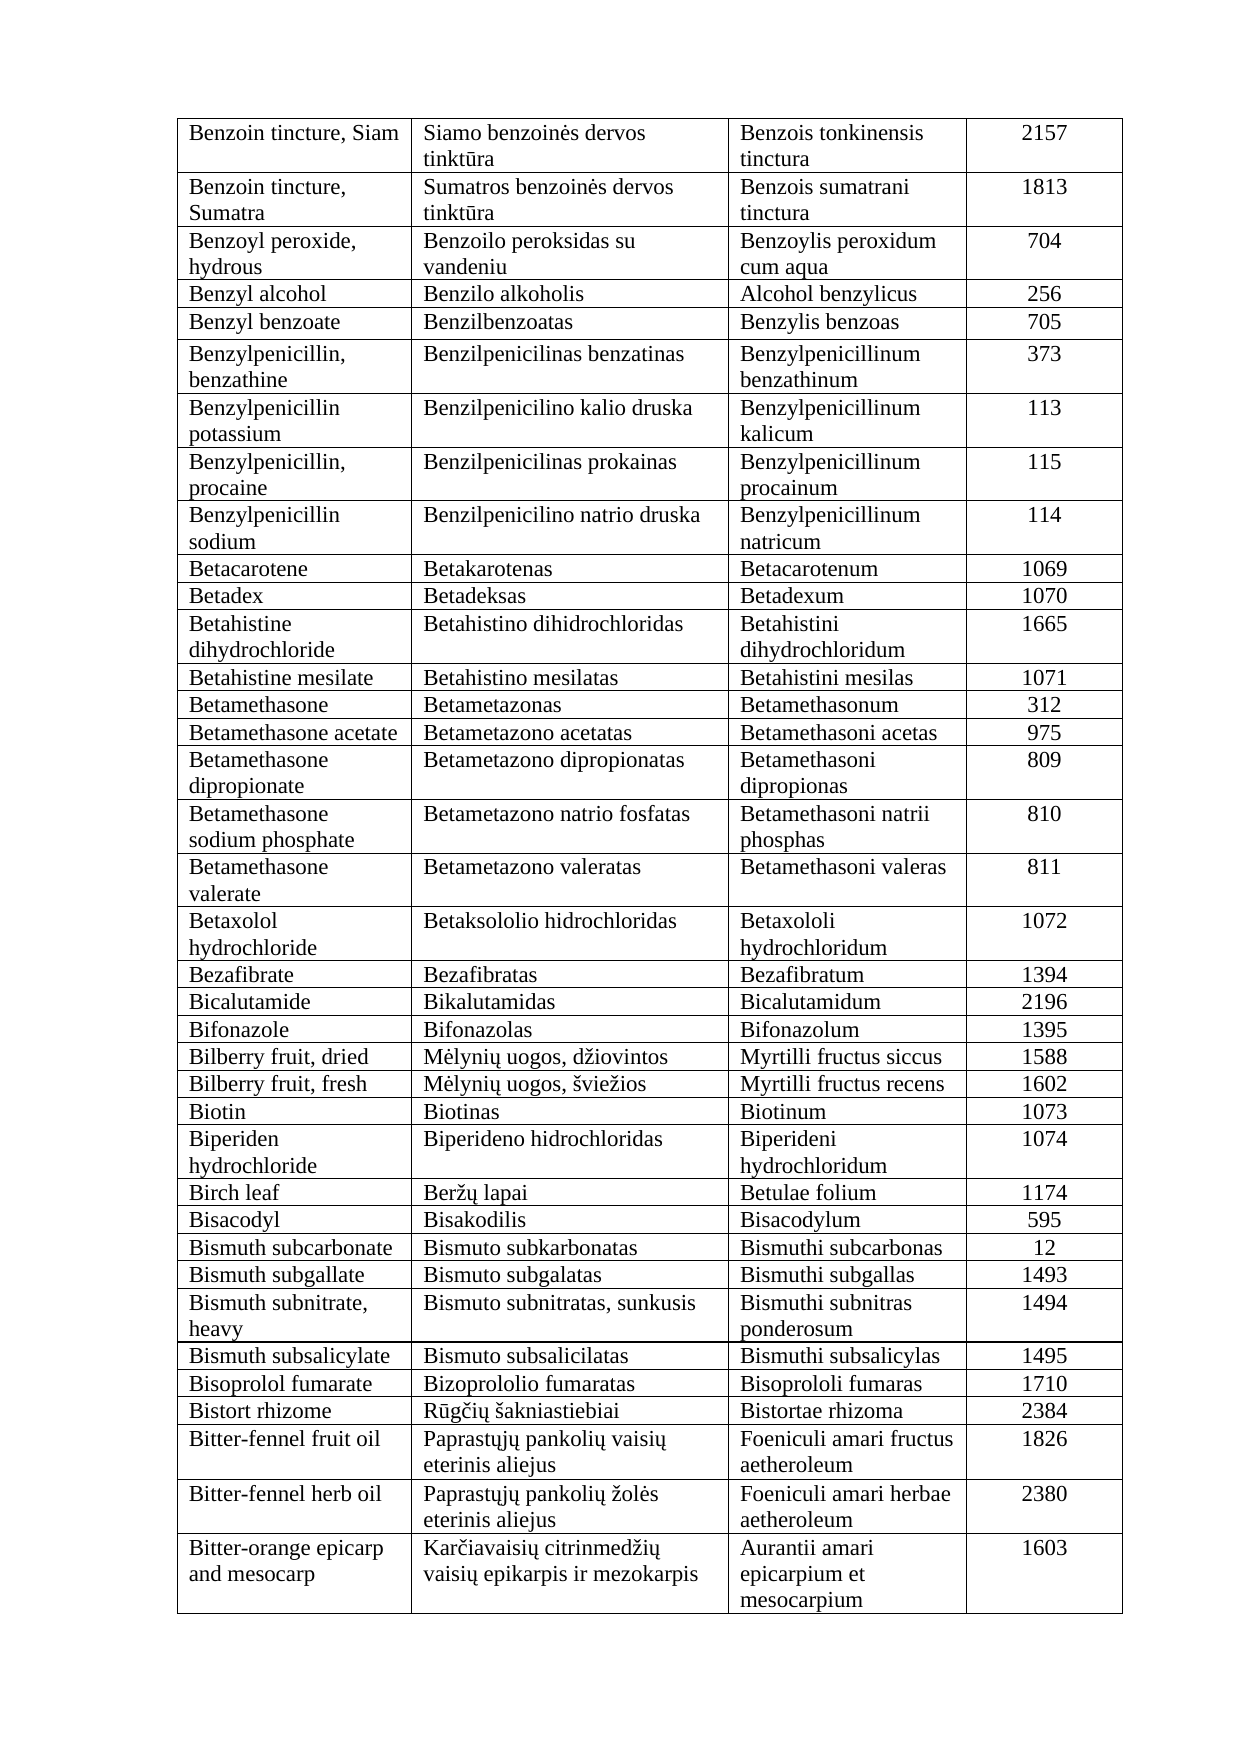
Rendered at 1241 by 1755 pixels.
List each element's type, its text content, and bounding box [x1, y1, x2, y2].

table_cell Bisoprololi fumaras [729, 1370, 966, 1396]
table_cell Benzylpenicillinum kalicum [729, 394, 966, 447]
table_cell Betahistino dihidrochloridas [412, 610, 728, 663]
table_cell Benzylpenicillinum natricum [729, 501, 966, 554]
table_cell Bisoprolol fumarate [178, 1370, 411, 1396]
table_cell Betakarotenas [412, 555, 728, 582]
table_cell Bismuthi subcarbonas [729, 1234, 966, 1260]
table_cell 1665 [967, 610, 1122, 663]
table_cell Biotinum [729, 1098, 966, 1124]
table_cell Myrtilli fructus recens [729, 1071, 966, 1097]
table_cell Betahistine mesilate [178, 664, 411, 690]
table_cell Betadexum [729, 583, 966, 609]
table_cell Biotin [178, 1098, 411, 1124]
table_cell Benzilpenicilino natrio druska [412, 501, 728, 554]
table_cell 810 [967, 800, 1122, 852]
table_cell Betamethasoni acetas [729, 719, 966, 745]
table_cell Bifonazolum [729, 1016, 966, 1042]
table_cell 1071 [967, 664, 1122, 690]
table_cell 114 [967, 501, 1122, 554]
table_cell Betamethasone dipropionate [178, 746, 411, 799]
table_cell Benzyl benzoate [178, 308, 411, 339]
table_cell 1073 [967, 1098, 1122, 1124]
table_cell Myrtilli fructus siccus [729, 1043, 966, 1069]
table_cell Siamo benzoinės dervos tinktūra [412, 119, 728, 172]
table_cell Bifonazolas [412, 1016, 728, 1042]
table_cell Bismuthi subsalicylas [729, 1343, 966, 1369]
table_cell 312 [967, 691, 1122, 717]
table_cell Mėlynių uogos, šviežios [412, 1071, 728, 1097]
table_cell Betulae folium [729, 1179, 966, 1205]
table_cell 811 [967, 854, 1122, 906]
table_cell Bismuth subsalicylate [178, 1343, 411, 1369]
table_cell Bismuto subsalicilatas [412, 1343, 728, 1369]
table_cell Betahistini mesilas [729, 664, 966, 690]
table_cell Rūgčių šakniastiebiai [412, 1397, 728, 1423]
table_cell Aurantii amari epicarpium et mesocarpium [729, 1534, 966, 1613]
table_cell 1493 [967, 1261, 1122, 1288]
table_cell 1395 [967, 1016, 1122, 1042]
table_cell 1394 [967, 961, 1122, 987]
table_cell Bismuthi subgallas [729, 1261, 966, 1288]
table_cell 705 [967, 308, 1122, 339]
table_cell Betamethasone [178, 691, 411, 717]
table_cell 809 [967, 746, 1122, 799]
table_cell Foeniculi amari herbae aetheroleum [729, 1480, 966, 1532]
table_cell Betahistino mesilatas [412, 664, 728, 690]
table_cell Betaxolol hydrochloride [178, 907, 411, 960]
table_cell Benzylpenicillin, procaine [178, 448, 411, 500]
table_cell 1494 [967, 1289, 1122, 1341]
table_cell Bitter-orange epicarp and mesocarp [178, 1534, 411, 1613]
table_cell 12 [967, 1234, 1122, 1260]
table_cell 1603 [967, 1534, 1122, 1613]
table_cell Betadeksas [412, 583, 728, 609]
table_cell Bisacodylum [729, 1206, 966, 1233]
table_cell 256 [967, 280, 1122, 307]
table_cell Biperiden hydrochloride [178, 1125, 411, 1178]
table_cell Benzoin tincture, Siam [178, 119, 411, 172]
table_cell Karčiavaisių citrinmedžių vaisių epikarpis ir mezokarpis [412, 1534, 728, 1613]
table_cell Bismuto subgalatas [412, 1261, 728, 1288]
table_cell Benzilbenzoatas [412, 308, 728, 339]
table_cell 2196 [967, 988, 1122, 1015]
table_cell Benzilpenicilinas prokainas [412, 448, 728, 500]
table_cell Betametazono dipropionatas [412, 746, 728, 799]
table_cell Benzilpenicilino kalio druska [412, 394, 728, 447]
table_cell Betamethasoni valeras [729, 854, 966, 906]
table_cell Bismuth subcarbonate [178, 1234, 411, 1260]
table_cell Bezafibratas [412, 961, 728, 987]
table_cell 2384 [967, 1397, 1122, 1423]
table_cell Foeniculi amari fructus aetheroleum [729, 1425, 966, 1479]
table_cell Betamethasone sodium phosphate [178, 800, 411, 852]
table_cell Bismuthi subnitras ponderosum [729, 1289, 966, 1341]
table_cell Betahistine dihydrochloride [178, 610, 411, 663]
table_cell Benzylpenicillin potassium [178, 394, 411, 447]
table_cell Benzoin tincture, Sumatra [178, 173, 411, 226]
table_cell Mėlynių uogos, džiovintos [412, 1043, 728, 1069]
table_cell Benzylpenicillin sodium [178, 501, 411, 554]
table_cell 1070 [967, 583, 1122, 609]
table_cell Betadex [178, 583, 411, 609]
table_cell Paprastųjų pankolių vaisių eterinis aliejus [412, 1425, 728, 1479]
table_cell Benzoilo peroksidas su vandeniu [412, 227, 728, 279]
table_cell Sumatros benzoinės dervos tinktūra [412, 173, 728, 226]
table_cell 1710 [967, 1370, 1122, 1396]
table_cell 704 [967, 227, 1122, 279]
table_cell 115 [967, 448, 1122, 500]
table_cell Benzoyl peroxide, hydrous [178, 227, 411, 279]
table_cell 1074 [967, 1125, 1122, 1178]
table_cell 1813 [967, 173, 1122, 226]
table_cell Benzois tonkinensis tinctura [729, 119, 966, 172]
table_cell Benzoylis peroxidum cum aqua [729, 227, 966, 279]
table_cell Bicalutamidum [729, 988, 966, 1015]
table_cell Betaksololio hidrochloridas [412, 907, 728, 960]
table_cell Bizoprololio fumaratas [412, 1370, 728, 1396]
table_cell Bismuto subnitratas, sunkusis [412, 1289, 728, 1341]
table_cell 2380 [967, 1480, 1122, 1532]
table_cell Birch leaf [178, 1179, 411, 1205]
table_cell Alcohol benzylicus [729, 280, 966, 307]
table_cell Betamethasone acetate [178, 719, 411, 745]
table_cell Bitter-fennel fruit oil [178, 1425, 411, 1479]
table_cell Betahistini dihydrochloridum [729, 610, 966, 663]
table_cell Benzilpenicilinas benzatinas [412, 340, 728, 393]
table_cell Bezafibratum [729, 961, 966, 987]
table_cell Beržų lapai [412, 1179, 728, 1205]
table_cell 1495 [967, 1343, 1122, 1369]
table_cell Biperideni hydrochloridum [729, 1125, 966, 1178]
table_cell Bismuth subnitrate, heavy [178, 1289, 411, 1341]
table_cell Biotinas [412, 1098, 728, 1124]
table_cell Betametazono valeratas [412, 854, 728, 906]
table_cell Benzilo alkoholis [412, 280, 728, 307]
table_cell 113 [967, 394, 1122, 447]
table_cell 1602 [967, 1071, 1122, 1097]
table_cell Betamethasone valerate [178, 854, 411, 906]
table_cell 373 [967, 340, 1122, 393]
table_cell 595 [967, 1206, 1122, 1233]
table_cell Bisakodilis [412, 1206, 728, 1233]
table_cell Benzois sumatrani tinctura [729, 173, 966, 226]
table_cell Betacarotene [178, 555, 411, 582]
table_cell Betamethasonum [729, 691, 966, 717]
table_cell Betametazono natrio fosfatas [412, 800, 728, 852]
table_cell Bilberry fruit, fresh [178, 1071, 411, 1097]
table_cell 1069 [967, 555, 1122, 582]
table_cell 1588 [967, 1043, 1122, 1069]
table_cell 975 [967, 719, 1122, 745]
table_cell Benzylpenicillinum procainum [729, 448, 966, 500]
table_cell 2157 [967, 119, 1122, 172]
table_cell Bistortae rhizoma [729, 1397, 966, 1423]
table_cell Bismuto subkarbonatas [412, 1234, 728, 1260]
table_cell Bikalutamidas [412, 988, 728, 1015]
table_cell 1174 [967, 1179, 1122, 1205]
table_cell Benzylpenicillinum benzathinum [729, 340, 966, 393]
table_cell Betametazono acetatas [412, 719, 728, 745]
table_cell Paprastųjų pankolių žolės eterinis aliejus [412, 1480, 728, 1532]
table_cell Benzylpenicillin, benzathine [178, 340, 411, 393]
table_cell 1072 [967, 907, 1122, 960]
table_cell Betamethasoni natrii phosphas [729, 800, 966, 852]
table_cell Benzylis benzoas [729, 308, 966, 339]
table_cell Bicalutamide [178, 988, 411, 1015]
table_cell Benzyl alcohol [178, 280, 411, 307]
table_cell Bisacodyl [178, 1206, 411, 1233]
table_cell Biperideno hidrochloridas [412, 1125, 728, 1178]
table_cell Bilberry fruit, dried [178, 1043, 411, 1069]
table_cell Betamethasoni dipropionas [729, 746, 966, 799]
table_cell Bitter-fennel herb oil [178, 1480, 411, 1532]
table_cell Betaxololi hydrochloridum [729, 907, 966, 960]
table_cell Bezafibrate [178, 961, 411, 987]
table_cell Betametazonas [412, 691, 728, 717]
table_cell Bistort rhizome [178, 1397, 411, 1423]
table_cell Betacarotenum [729, 555, 966, 582]
table_cell 1826 [967, 1425, 1122, 1479]
table_cell Bifonazole [178, 1016, 411, 1042]
table_cell Bismuth subgallate [178, 1261, 411, 1288]
